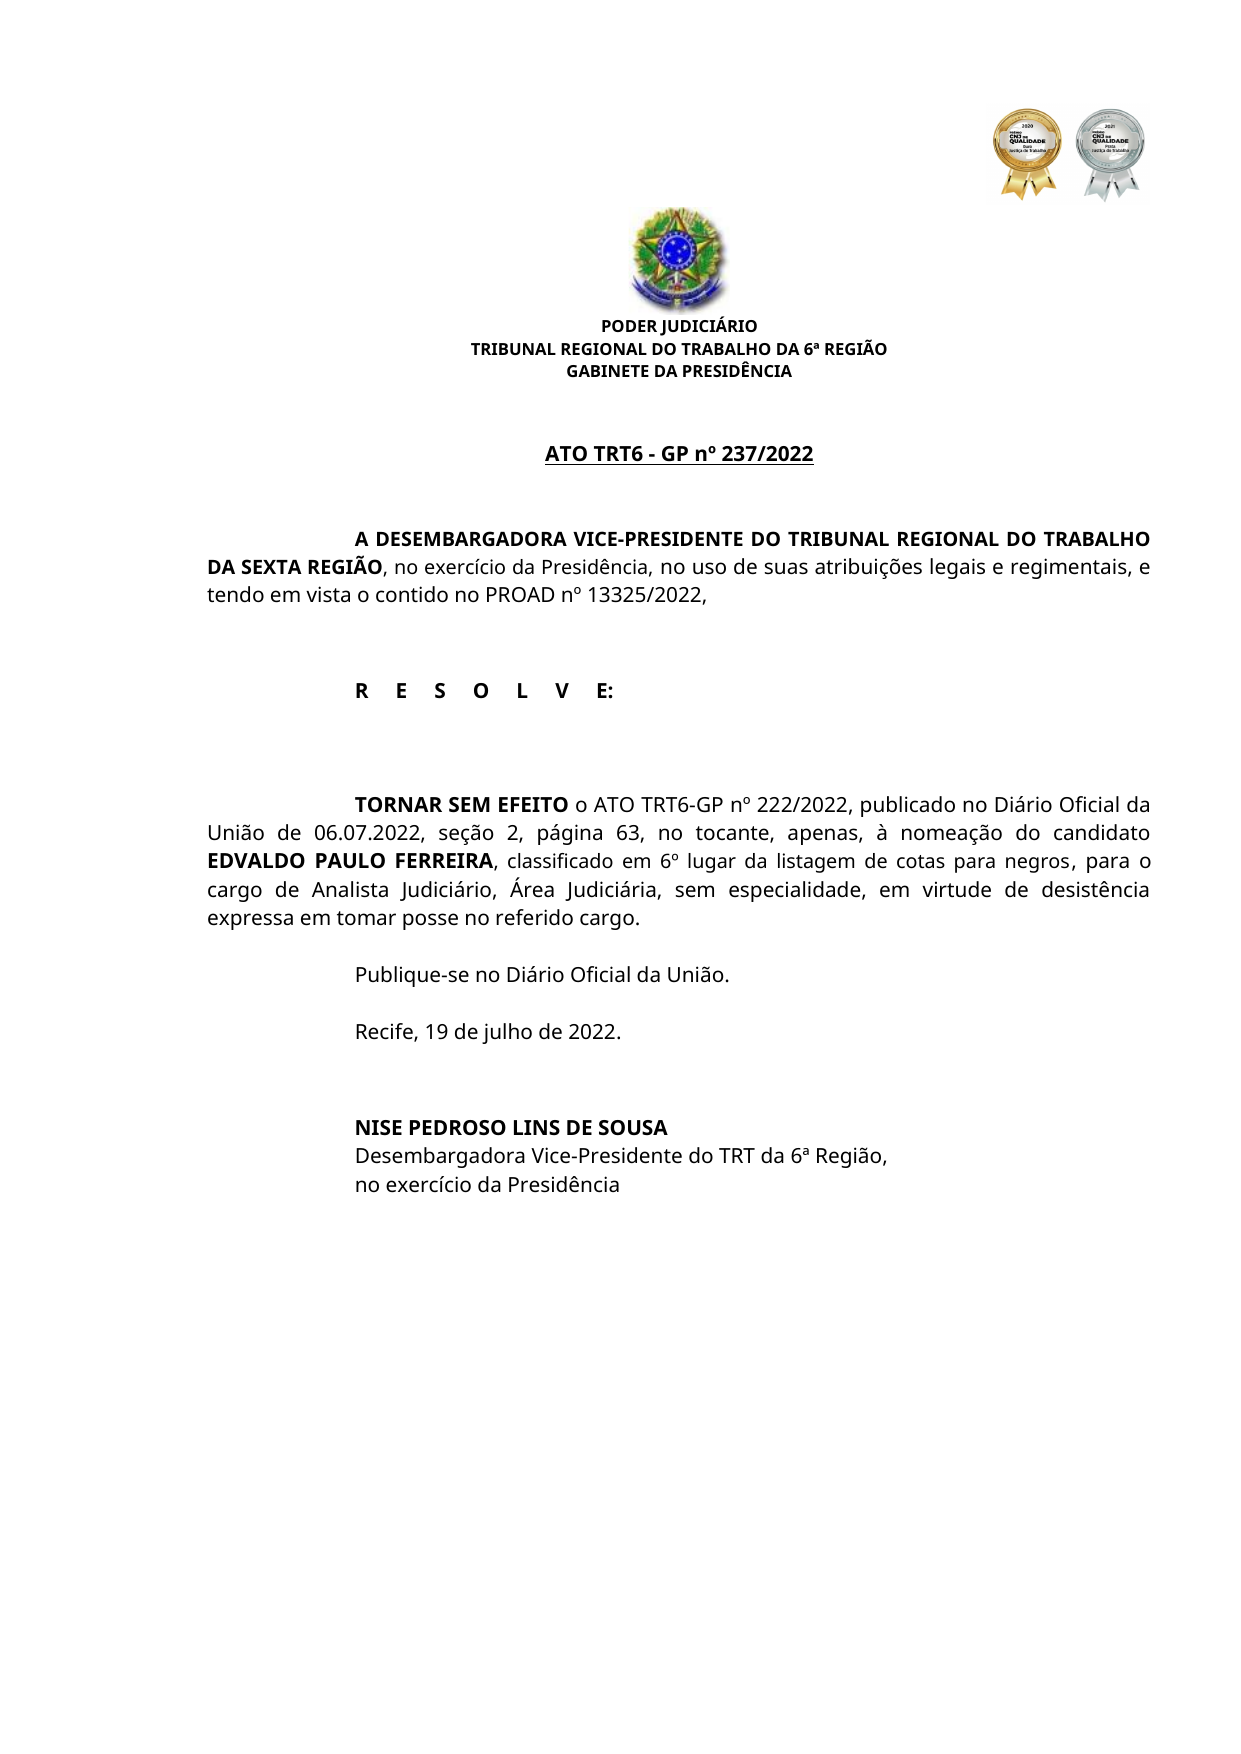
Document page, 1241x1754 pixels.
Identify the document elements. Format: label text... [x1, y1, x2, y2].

text Publique-se no Diário Oficial da União. [207, 960, 1152, 989]
text NISE PEDROSO LINS DE SOUSA [280, 1113, 1152, 1141]
text Desembargadora Vice-Presidente do TRT da 6ª Região, [207, 1141, 1152, 1170]
picture [628, 207, 730, 315]
text R E S O L V E: [207, 676, 1152, 704]
text A DESEMBARGADORA VICE-PRESIDENTE DO TRIBUNAL REGIONAL DO TRABALHO DA SEXTA REGIÃO, no exercício da Presidência, no uso de suas atribuições legais e regimentais, e tendo em vista o contido no PROAD nº 13325/2022, [207, 525, 1152, 609]
text no exercício da Presidência [207, 1170, 1152, 1198]
subtitle ATO TRT6 - GP nº 237/2022 [207, 439, 1152, 468]
text TORNAR SEM EFEITO o ATO TRT6-GP nº 222/2022, publicado no Diário Oficial da União de 06.07.2022, seção 2, página 63, no tocante, apenas, à nomeação do candidato EDVALDO PAULO FERREIRA, classificado em 6º lugar da listagem de cotas para negros, para o cargo de Analista Judiciário, Área Judiciária, sem especialidade, em virtude de desistência expressa em tomar posse no referido cargo. [207, 790, 1152, 932]
text Recife, 19 de julho de 2022. [207, 1017, 1152, 1046]
